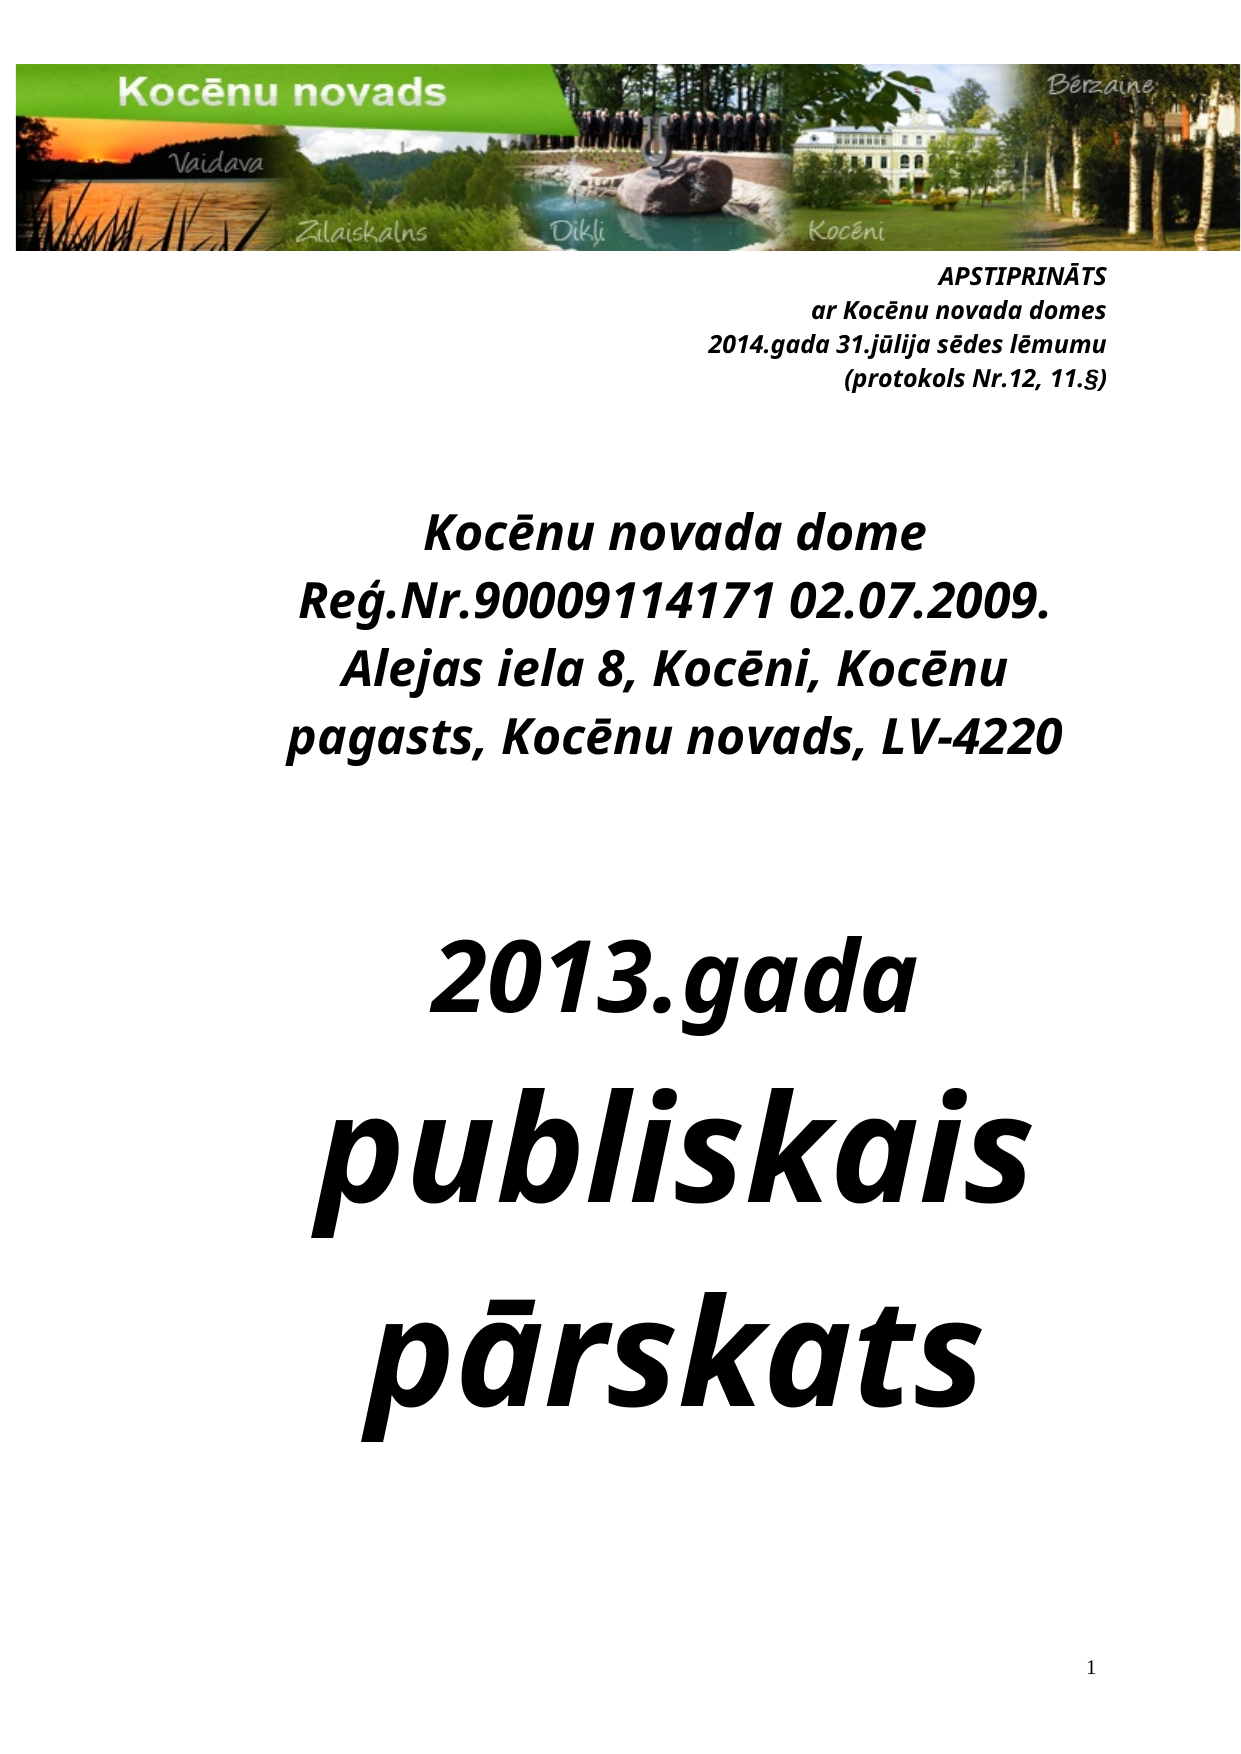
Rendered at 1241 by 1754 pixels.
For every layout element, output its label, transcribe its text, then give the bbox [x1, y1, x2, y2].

text 2014.gada 31.jūlija sēdes lēmumu [244, 327, 1107, 361]
text publiskais [244, 1042, 1107, 1246]
text Kocēnu novada dome [244, 497, 1107, 565]
text Alejas iela 8, Kocēni, Kocēnu pagasts, Kocēnu novads, LV-4220 [244, 633, 1107, 769]
text Reģ.Nr.90009114171 02.07.2009. [244, 565, 1107, 633]
text 2013.gada [244, 906, 1107, 1042]
text pārskats [244, 1246, 1107, 1451]
text ar Kocēnu novada domes [244, 293, 1107, 327]
picture [15, 64, 1241, 251]
text APSTIPRINĀTS [244, 258, 1107, 293]
text (protokols Nr.12, 11.§) [244, 361, 1107, 395]
